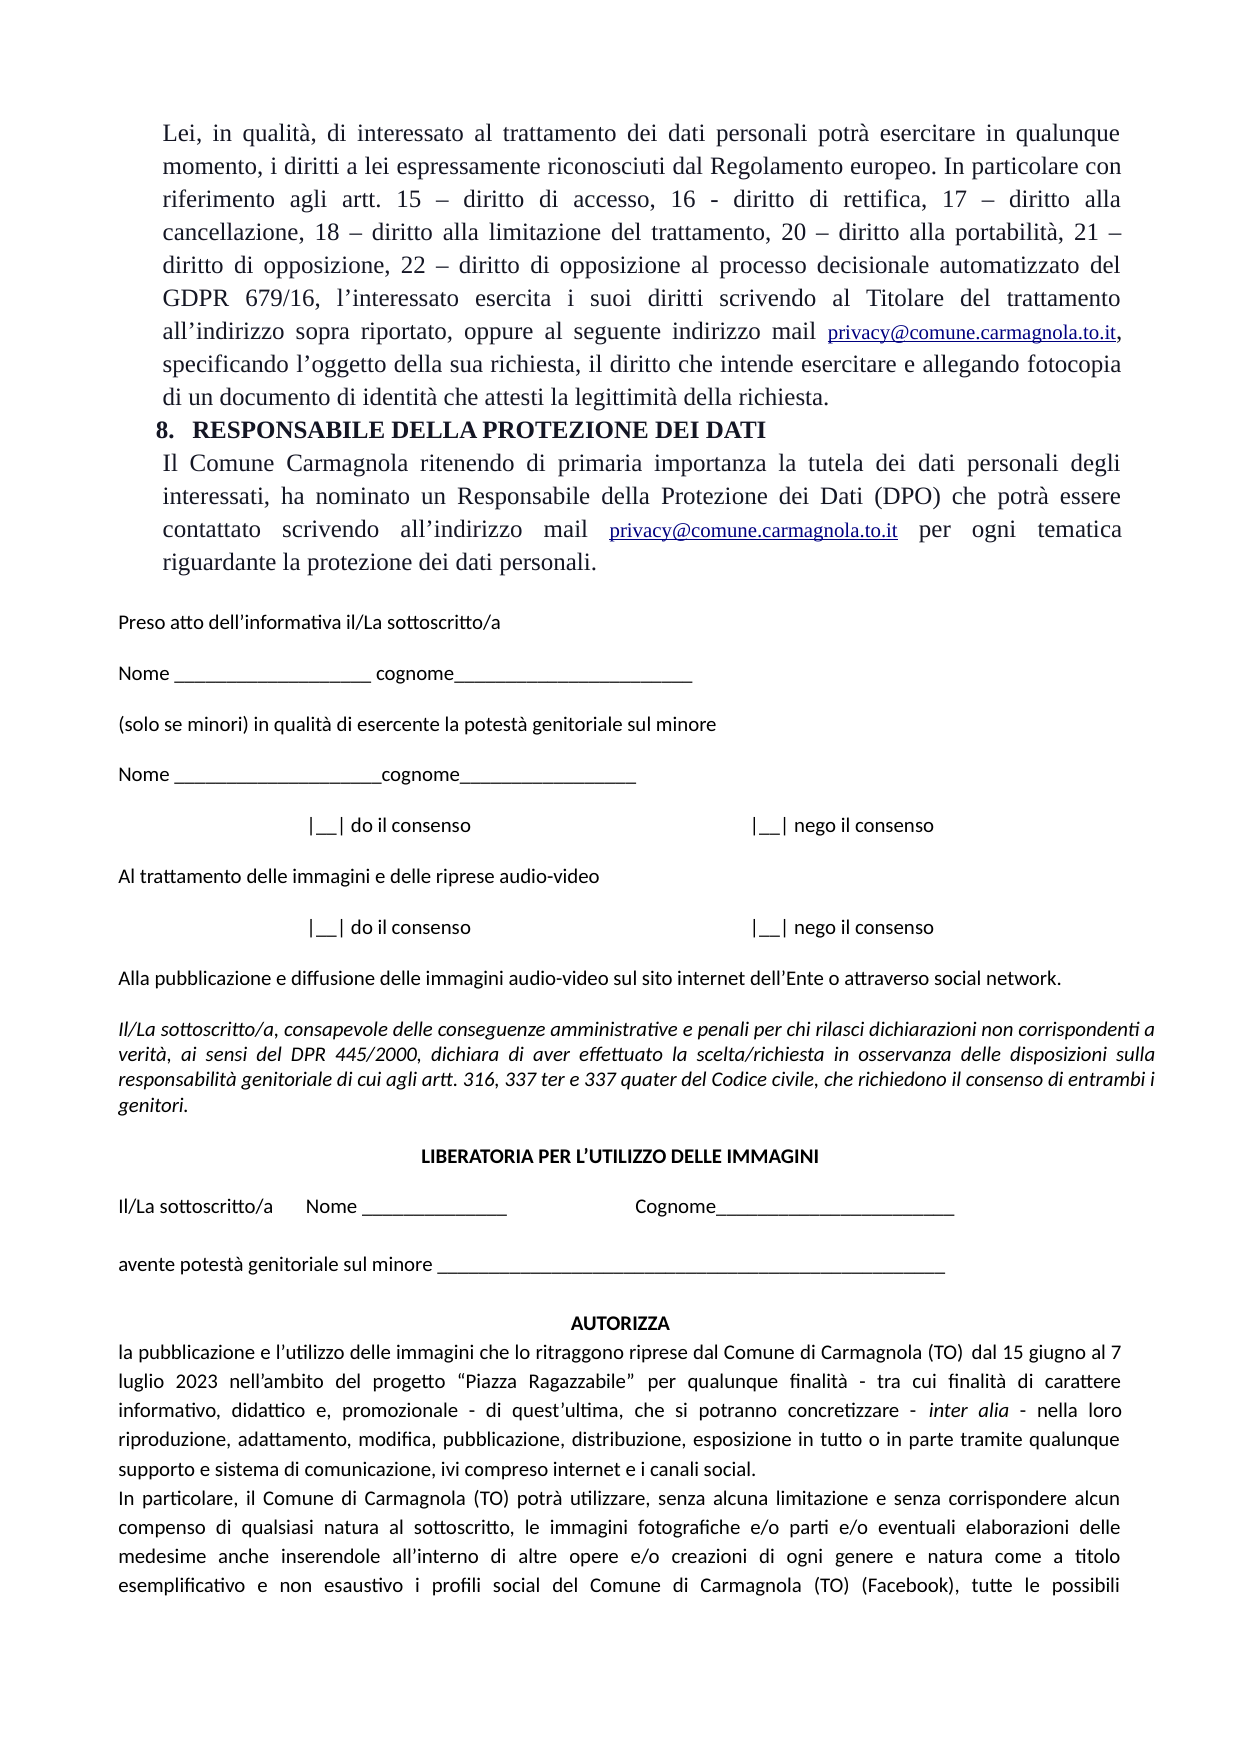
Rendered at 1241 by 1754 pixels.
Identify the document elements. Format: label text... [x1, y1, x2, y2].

text Lei, in qualità, di interessato al trattamento dei dati personali potrà esercitare in qualunque momento, i diritti a lei espressamente riconosciuti dal Regolamento europeo. In particolare con riferimento agli artt. 15 – diritto di accesso, 16 - diritto di rettifica, 17 – diritto alla cancellazione, 18 – diritto alla limitazione del trattamento, 20 – diritto alla portabilità, 21 – diritto di opposizione, 22 – diritto di opposizione al processo decisionale automatizzato del GDPR 679/16, l’interessato esercita i suoi diritti scrivendo al Titolare del trattamento all’indirizzo sopra riportato, oppure al seguente indirizzo mail privacy@comune.carmagnola.to.it, specificando l’oggetto della sua richiesta, il diritto che intende esercitare e allegando fotocopia di un documento di identità che attesti la legittimità della richiesta. [162, 118, 1122, 411]
text Alla pubblicazione e diffusione delle immagini audio-video sul sito internet dell’Ente o attraverso social network. [118, 965, 1122, 990]
text LIBERATORIA PER L’UTILIZZO DELLE IMMAGINI [118, 1143, 1122, 1168]
text Il/La sottoscritto/a Nome ______________ Cognome_______________________ [118, 1193, 1122, 1219]
text |__| do il consenso |__| nego il consenso [118, 812, 1122, 838]
text Il Comune Carmagnola ritenendo di primaria importanza la tutela dei dati personali degli interessati, ha nominato un Responsabile della Protezione dei Dati (DPO) che potrà essere contattato scrivendo all’indirizzo mail privacy@comune.carmagnola.to.it per ogni tematica riguardante la protezione dei dati personali. [162, 448, 1122, 576]
text la pubblicazione e l’utilizzo delle immagini che lo ritraggono riprese dal Comune di Carmagnola (TO) dal 15 giugno al 7 luglio 2023 nell’ambito del progetto “Piazza Ragazzabile” per qualunque finalità - tra cui finalità di carattere informativo, didattico e, promozionale - di quest’ultima, che si potranno concretizzare - inter alia - nella loro riproduzione, adattamento, modifica, pubblicazione, distribuzione, esposizione in tutto o in parte tramite qualunque supporto e sistema di comunicazione, ivi compreso internet e i canali social. [118, 1339, 1122, 1481]
text Nome ____________________cognome_________________ [118, 762, 1122, 787]
text Il/La sottoscritto/a, consapevole delle conseguenze amministrative e penali per chi rilasci dichiarazioni non corrispondenti a verità, ai sensi del DPR 445/2000, dichiara di aver effettuato la scelta/richiesta in osservanza delle disposizioni sulla responsabilità genitoriale di cui agli artt. 316, 337 ter e 337 quater del Codice civile, che richiedono il consenso di entrambi i genitori. [118, 1016, 1159, 1117]
text AUTORIZZA [103, 1310, 1137, 1335]
text avente potestà genitoriale sul minore _________________________________________________ [118, 1252, 1122, 1277]
text Preso atto dell’informativa il/La sottoscritto/a [118, 609, 1122, 634]
text (solo se minori) in qualità di esercente la potestà genitoriale sul minore [118, 711, 1122, 736]
text Nome ___________________ cognome_______________________ [118, 660, 1122, 685]
text In particolare, il Comune di Carmagnola (TO) potrà utilizzare, senza alcuna limitazione e senza corrispondere alcun compenso di qualsiasi natura al sottoscritto, le immagini fotografiche e/o parti e/o eventuali elaborazioni delle medesime anche inserendole all’interno di altre opere e/o creazioni di ogni genere e natura come a titolo esemplificativo e non esaustivo i profili social del Comune di Carmagnola (TO) (Facebook), tutte le possibili [118, 1485, 1122, 1598]
text |__| do il consenso |__| nego il consenso [118, 914, 1122, 939]
text Al trattamento delle immagini e delle riprese audio-video [118, 863, 1122, 889]
list RESPONSABILE DELLA PROTEZIONE DEI DATI [156, 415, 1122, 444]
